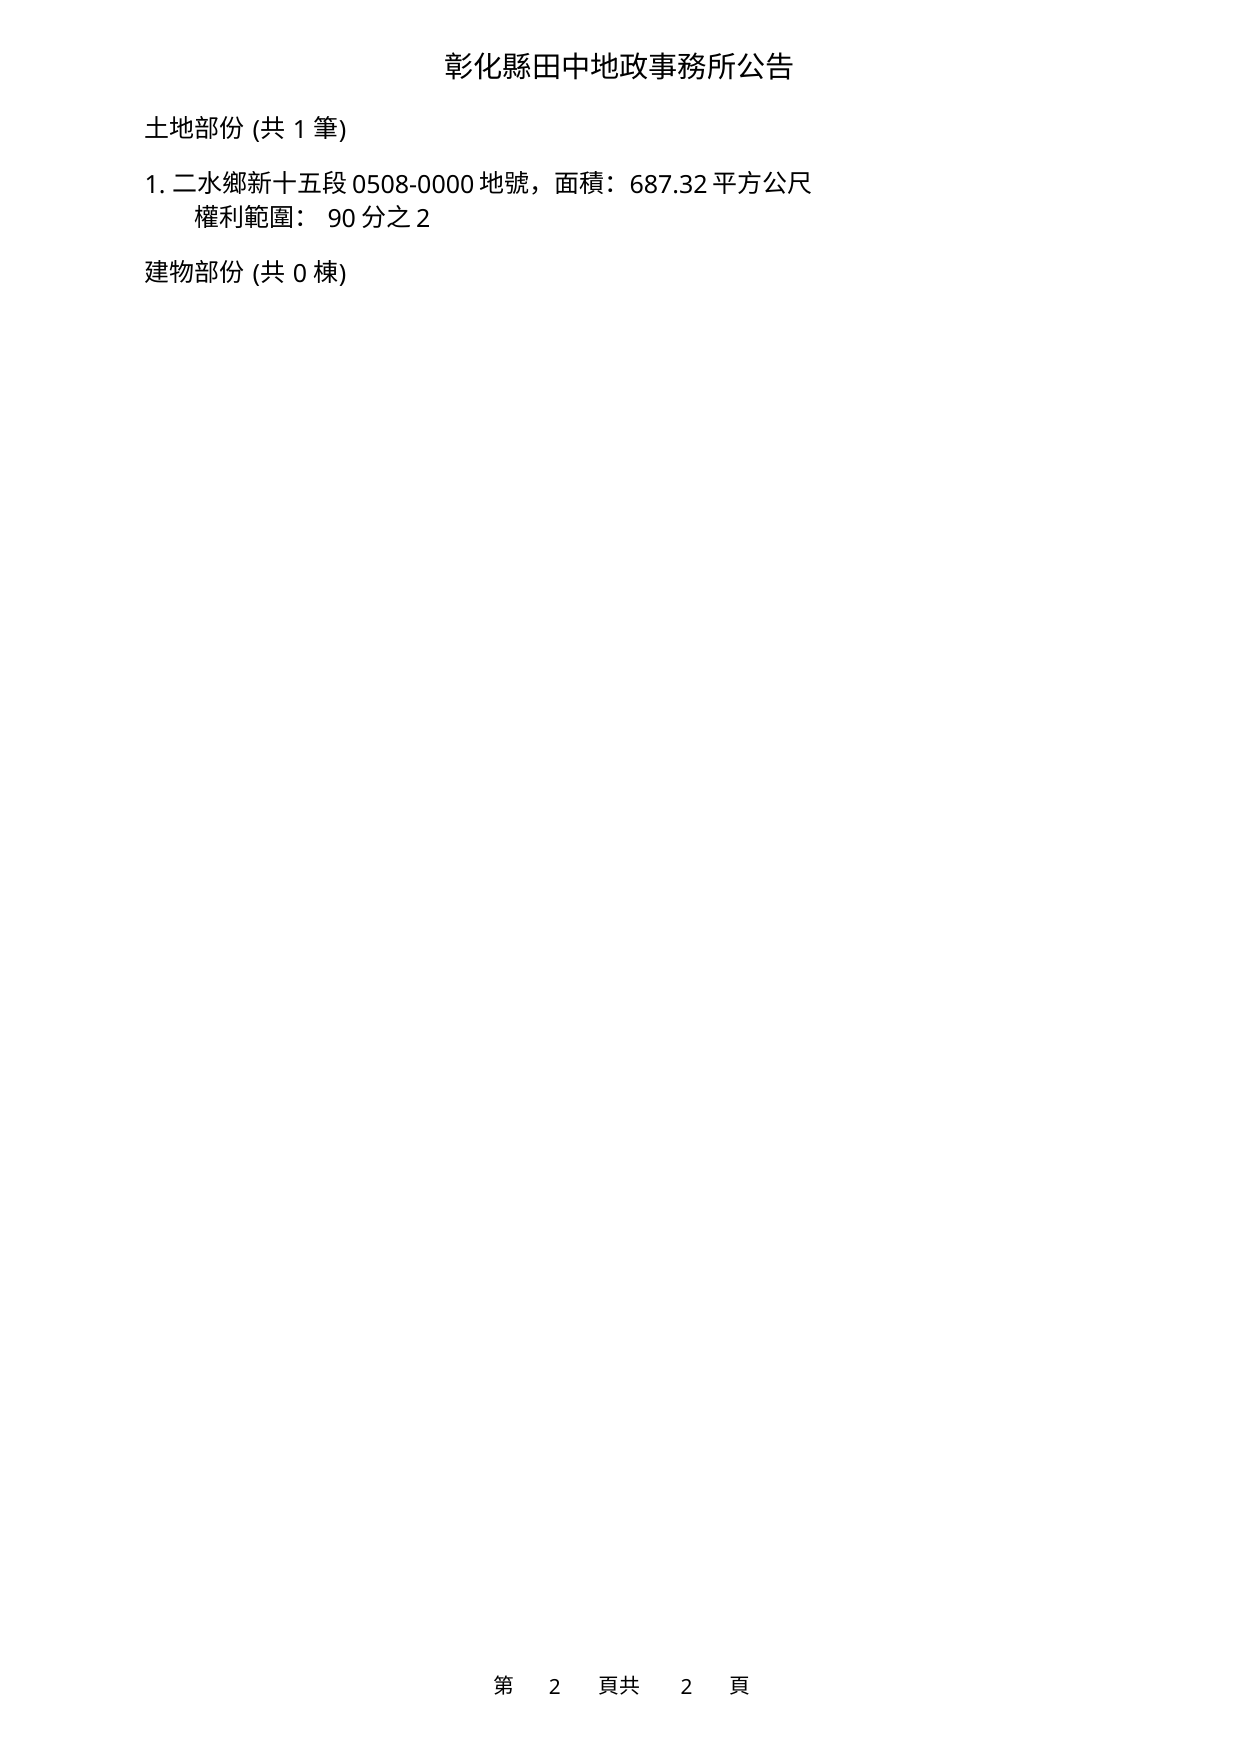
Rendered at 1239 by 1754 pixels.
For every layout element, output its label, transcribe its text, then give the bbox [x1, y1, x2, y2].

table_header [0, 0, 62, 41]
table_header [483, 0, 523, 41]
table_cell [524, 310, 585, 1666]
table_cell 彰化縣田中地政事務所公告 [62, 41, 1177, 94]
table_header [62, 0, 483, 41]
table_header [653, 0, 719, 41]
table_header [720, 0, 760, 41]
table_cell 2 [653, 1666, 719, 1707]
table_cell [720, 310, 760, 1666]
table_cell [653, 310, 719, 1666]
table_cell [1177, 95, 1239, 166]
table_cell [483, 310, 523, 1666]
table_cell [1177, 41, 1239, 94]
table_cell [0, 95, 62, 166]
table_cell [62, 1666, 483, 1707]
table_cell [62, 310, 483, 1666]
table_cell [1177, 310, 1239, 1666]
table_header [760, 0, 1177, 41]
table_cell [1177, 1666, 1239, 1707]
table_cell 2 [524, 1666, 585, 1707]
table_cell 土地部份 (共 1 筆) [62, 95, 1177, 166]
table_cell [760, 310, 1177, 1666]
table_header [524, 0, 585, 41]
table_cell [0, 166, 62, 238]
table_cell [585, 310, 653, 1666]
table_cell 建物部份 (共 0 棟) [62, 239, 1177, 310]
table_cell [0, 1666, 62, 1707]
table_cell [0, 310, 62, 1666]
table_cell [0, 41, 62, 94]
table_cell 頁 [720, 1666, 760, 1707]
table_header [585, 0, 653, 41]
table_cell [1177, 166, 1239, 238]
table_cell 1. 二水鄉新十五段0508-0000地號，面積：687.32平方公尺 權利範圍： 90分之2 [62, 166, 1177, 238]
table_header [1177, 0, 1239, 41]
table_cell [0, 239, 62, 310]
table_cell [1177, 239, 1239, 310]
table_cell 第 [483, 1666, 523, 1707]
table_cell [760, 1666, 1177, 1707]
table_cell 頁共 [585, 1666, 653, 1707]
